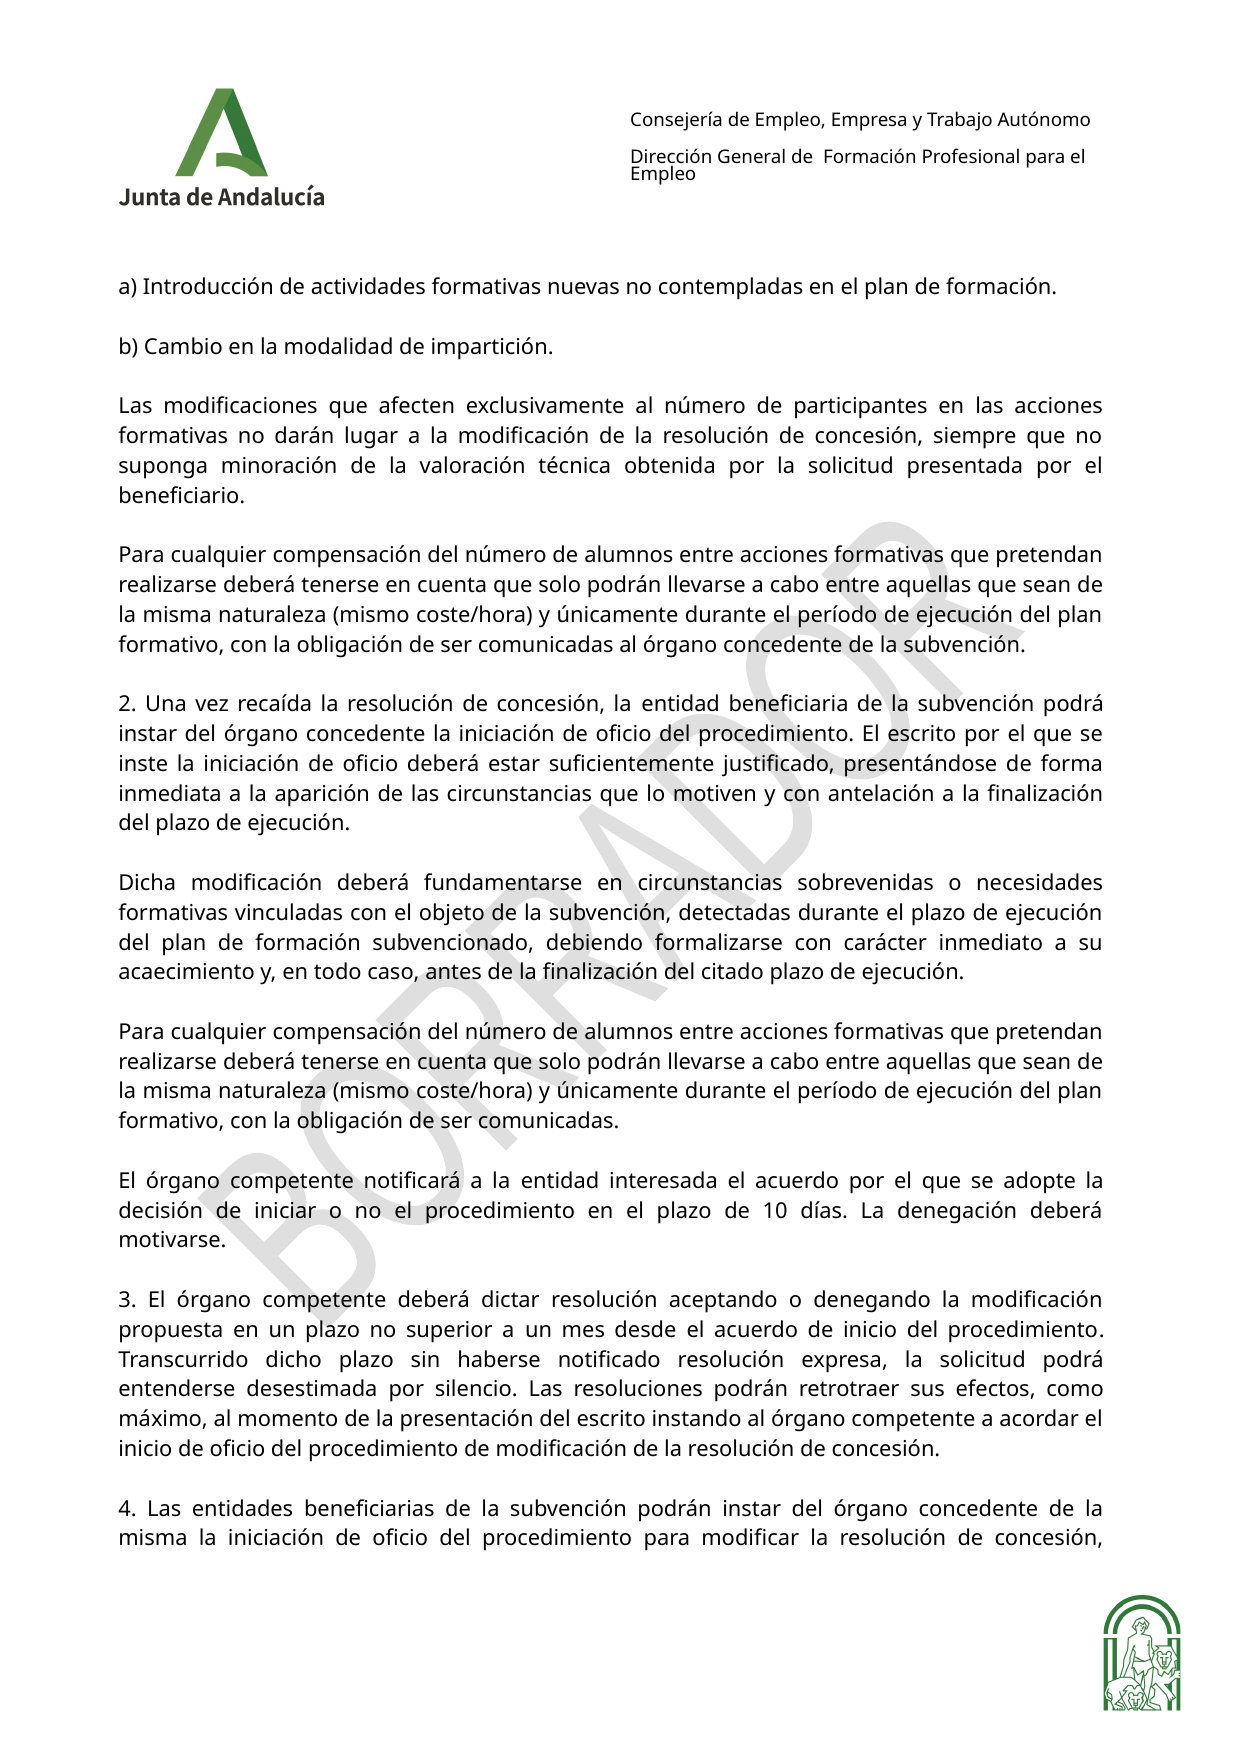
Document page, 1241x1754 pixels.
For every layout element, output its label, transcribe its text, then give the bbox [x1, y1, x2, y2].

picture [1103, 1592, 1181, 1711]
text Dicha modificación deberá fundamentarse en circunstancias sobrevenidas o necesidades formativas vinculadas con el objeto de la subvención, detectadas durante el plazo de ejecución del plan de formación subvencionado, debiendo formalizarse con carácter inmediato a su acaecimiento y, en todo caso, antes de la finalización del citado plazo de ejecución. [118, 867, 1104, 986]
text El órgano competente notificará a la entidad interesada el acuerdo por el que se adopte la decisión de iniciar o no el procedimiento en el plazo de 10 días. La denegación deberá motivarse. [224, 1173, 291, 1241]
text Para cualquier compensación del número de alumnos entre acciones formativas que pretendan realizarse deberá tenerse en cuenta que solo podrán llevarse a cabo entre aquellas que sean de la misma naturaleza (mismo coste/hora) y únicamente durante el período de ejecución del plan formativo, con la obligación de ser comunicadas al órgano concedente de la subvención. [118, 539, 904, 658]
text 4. Las entidades beneficiarias de la subvención podrán instar del órgano concedente de la misma la iniciación de oficio del procedimiento para modificar la resolución de concesión, [118, 1492, 1104, 1552]
text b) Cambio en la modalidad de impartición. [118, 331, 1104, 360]
text El órgano competente notificará a la entidad interesada el acuerdo por el que se adopte la decisión de iniciar o no el procedimiento en el plazo de 10 días. La denegación deberá motivarse. [287, 1165, 1104, 1254]
text Las modificaciones que afecten exclusivamente al número de participantes en las acciones formativas no darán lugar a la modificación de la resolución de concesión, siempre que no suponga minoración de la valoración técnica obtenida por la solicitud presentada por el beneficiario. [118, 390, 1104, 509]
picture [118, 88, 325, 207]
text Para cualquier compensación del número de alumnos entre acciones formativas que pretendan realizarse deberá tenerse en cuenta que solo podrán llevarse a cabo entre aquellas que sean de la misma naturaleza (mismo coste/hora) y únicamente durante el período de ejecución del plan formativo, con la obligación de ser comunicadas. [465, 1016, 1104, 1135]
text a) Introducción de actividades formativas nuevas no contempladas en el plan de formación. [118, 271, 1104, 301]
text Para cualquier compensación del número de alumnos entre acciones formativas que pretendan realizarse deberá tenerse en cuenta que solo podrán llevarse a cabo entre aquellas que sean de la misma naturaleza (mismo coste/hora) y únicamente durante el período de ejecución del plan formativo, con la obligación de ser comunicadas. [118, 1016, 489, 1135]
text El órgano competente notificará a la entidad interesada el acuerdo por el que se adopte la decisión de iniciar o no el procedimiento en el plazo de 10 días. La denegación deberá motivarse. [345, 1165, 445, 1206]
text 3. El órgano competente deberá dictar resolución aceptando o denegando la modificación propuesta en un plazo no superior a un mes desde el acuerdo de inicio del procedimiento. Transcurrido dicho plazo sin haberse notificado resolución expresa, la solicitud podrá entenderse desestimada por silencio. Las resoluciones podrán retrotraer sus efectos, como máximo, al momento de la presentación del escrito instando al órgano competente a acordar el inicio de oficio del procedimiento de modificación de la resolución de concesión. [118, 1284, 1104, 1463]
text 2. Una vez recaída la resolución de concesión, la entidad beneficiaria de la subvención podrá instar del órgano concedente la iniciación de oficio del procedimiento. El escrito por el que se inste la iniciación de oficio deberá estar suficientemente justificado, presentándose de forma inmediata a la aparición de las circunstancias que lo motiven y con antelación a la finalización del plazo de ejecución. [118, 688, 1104, 837]
text El órgano competente notificará a la entidad interesada el acuerdo por el que se adopte la decisión de iniciar o no el procedimiento en el plazo de 10 días. La denegación deberá motivarse. [118, 1165, 251, 1254]
text Para cualquier compensación del número de alumnos entre acciones formativas que pretendan realizarse deberá tenerse en cuenta que solo podrán llevarse a cabo entre aquellas que sean de la misma naturaleza (mismo coste/hora) y únicamente durante el período de ejecución del plan formativo, con la obligación de ser comunicadas al órgano concedente de la subvención. [910, 539, 1104, 658]
